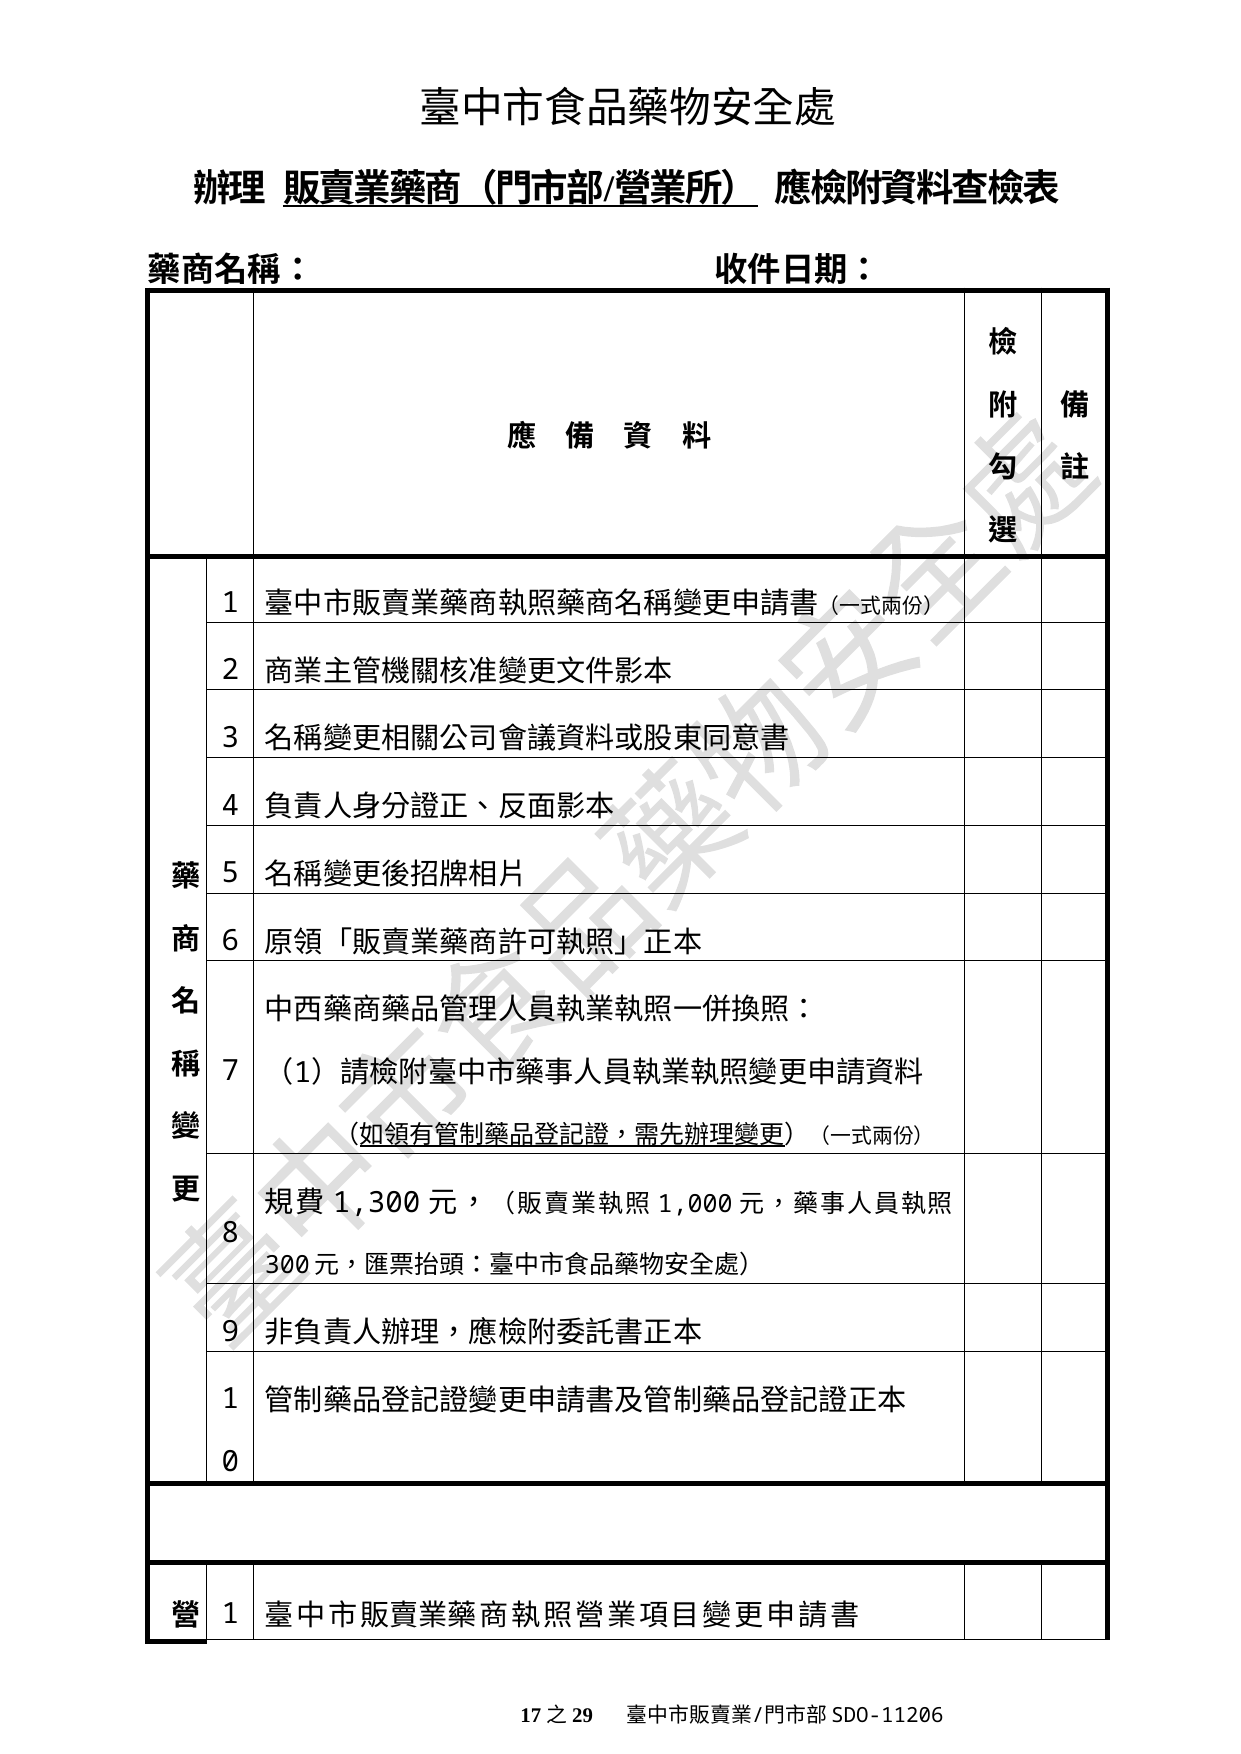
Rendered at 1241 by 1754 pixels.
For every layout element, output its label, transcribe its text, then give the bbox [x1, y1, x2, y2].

table_cell [655, 866, 682, 892]
table_cell [965, 559, 1041, 622]
table_cell 商業主管機關核准變更文件影本 [254, 623, 853, 689]
table_header 檢附勾選 [965, 293, 1041, 485]
table_cell 非負責人辦理，應檢附委託書正本 [254, 1284, 964, 1351]
table_cell [1042, 1352, 1105, 1481]
table_cell 臺中市販賣業藥商執照營業項目變更申請書 [254, 1565, 964, 1639]
table_header 檢附勾選 [1008, 432, 1041, 473]
table_cell [1042, 559, 1105, 622]
table_header [150, 293, 253, 554]
table_cell [684, 826, 707, 844]
table_cell [965, 1352, 1041, 1481]
table_cell 8 [210, 1240, 253, 1283]
text 辦理 販賣業藥商（門市部/營業所） 應檢附資料查檢表 [148, 144, 1107, 206]
table_cell [965, 1154, 1041, 1283]
table_cell [965, 758, 1041, 825]
table_cell 名稱變更後招牌相片 [254, 826, 681, 892]
table_cell 名稱變更相關公司會議資料或股東同意書 [754, 702, 773, 729]
table_header 檢附勾選 [993, 524, 1008, 539]
table_cell 原領「販賣業藥商許可執照」正本 [603, 900, 643, 939]
table_header 檢附勾選 [976, 465, 1041, 520]
table_cell 8 [207, 1154, 253, 1239]
table_cell [1042, 826, 1105, 892]
table_cell [936, 559, 964, 577]
table_header 檢附勾選 [1016, 520, 1041, 554]
text 藥商名稱： 收件日期： [148, 225, 1107, 287]
table_cell 2 [207, 623, 253, 689]
table_header 檢附勾選 [965, 493, 1016, 554]
table_cell 6 [207, 894, 253, 960]
table_cell 3 [207, 690, 253, 757]
table_cell [685, 826, 964, 892]
table_cell [1042, 1154, 1105, 1283]
table_cell 7 [207, 961, 253, 1153]
table_cell 5 [207, 826, 253, 892]
table_cell 8 [207, 1235, 224, 1256]
table_cell 名稱變更相關公司會議資料或股東同意書 [767, 692, 818, 757]
table_header 檢附勾選 [1019, 499, 1034, 515]
table_cell 9 [235, 1333, 253, 1351]
table_cell 負責人身分證正、反面影本 [254, 758, 964, 825]
table_cell 9 [207, 1284, 214, 1291]
text 臺中市食品藥物安全處 [148, 62, 1107, 125]
table_cell [1042, 690, 1105, 757]
table_cell [965, 826, 1041, 892]
table_cell 臺中市販賣業藥商執照藥商名稱變更申請書（一式兩份） [254, 559, 963, 622]
table_cell 10 [207, 1352, 253, 1481]
table_cell 中西藥商藥品管理人員執業執照一併換照： （1）請檢附臺中市藥事人員執業執照變更申請資料 （如領有管制藥品登記證，需先辦理變更）（一式兩份） [254, 961, 964, 1153]
table_cell [1042, 961, 1105, 1153]
table_cell 4 [207, 758, 253, 825]
table_cell [1042, 894, 1105, 960]
table_cell 原領「販賣業藥商許可執照」正本 [254, 894, 611, 960]
table_cell 8 [228, 1258, 253, 1283]
table_cell [868, 623, 964, 689]
table_cell [965, 1284, 1041, 1351]
table_header 備註 [1042, 293, 1105, 554]
table_cell 營 [150, 1565, 206, 1639]
table_cell 8 [207, 1236, 242, 1275]
table_cell 9 [207, 1284, 252, 1351]
table_cell 原領「販賣業藥商許可執照」正本 [599, 894, 964, 960]
table_cell [1042, 1565, 1105, 1639]
table_cell 管制藥品登記證變更申請書及管制藥品登記證正本 [254, 1352, 964, 1481]
table_cell 原領「販賣業藥商許可執照」正本 [562, 944, 597, 960]
table_cell [1042, 758, 1105, 825]
table_cell 8 [245, 1275, 253, 1283]
table_cell 原領「販賣業藥商許可執照」正本 [534, 894, 578, 922]
table_cell [837, 647, 867, 684]
table_cell [1042, 623, 1105, 689]
table_cell [965, 961, 1041, 1153]
table_cell [965, 623, 1041, 689]
table_cell 1 [207, 559, 253, 622]
table_cell 9 [235, 1312, 253, 1337]
table_cell 名稱變更相關公司會議資料或股東同意書 [783, 690, 964, 757]
table_header 應 備 資 料 [254, 293, 964, 554]
table_cell 規費1,300元，（販賣業執照1,000元，藥事人員執照300元，匯票抬頭：臺中市食品藥物安全處） [254, 1154, 964, 1283]
table_cell 9 [236, 1284, 251, 1299]
table_cell [1042, 1284, 1105, 1351]
table_cell [150, 1486, 1105, 1560]
table_cell [965, 894, 1041, 960]
table_cell [965, 1565, 1041, 1639]
table_cell 1 [207, 1565, 253, 1639]
table_cell [965, 690, 1041, 757]
table_cell 名稱變更相關公司會議資料或股東同意書 [254, 690, 763, 757]
table_cell 藥商名稱變更 [150, 559, 206, 1481]
